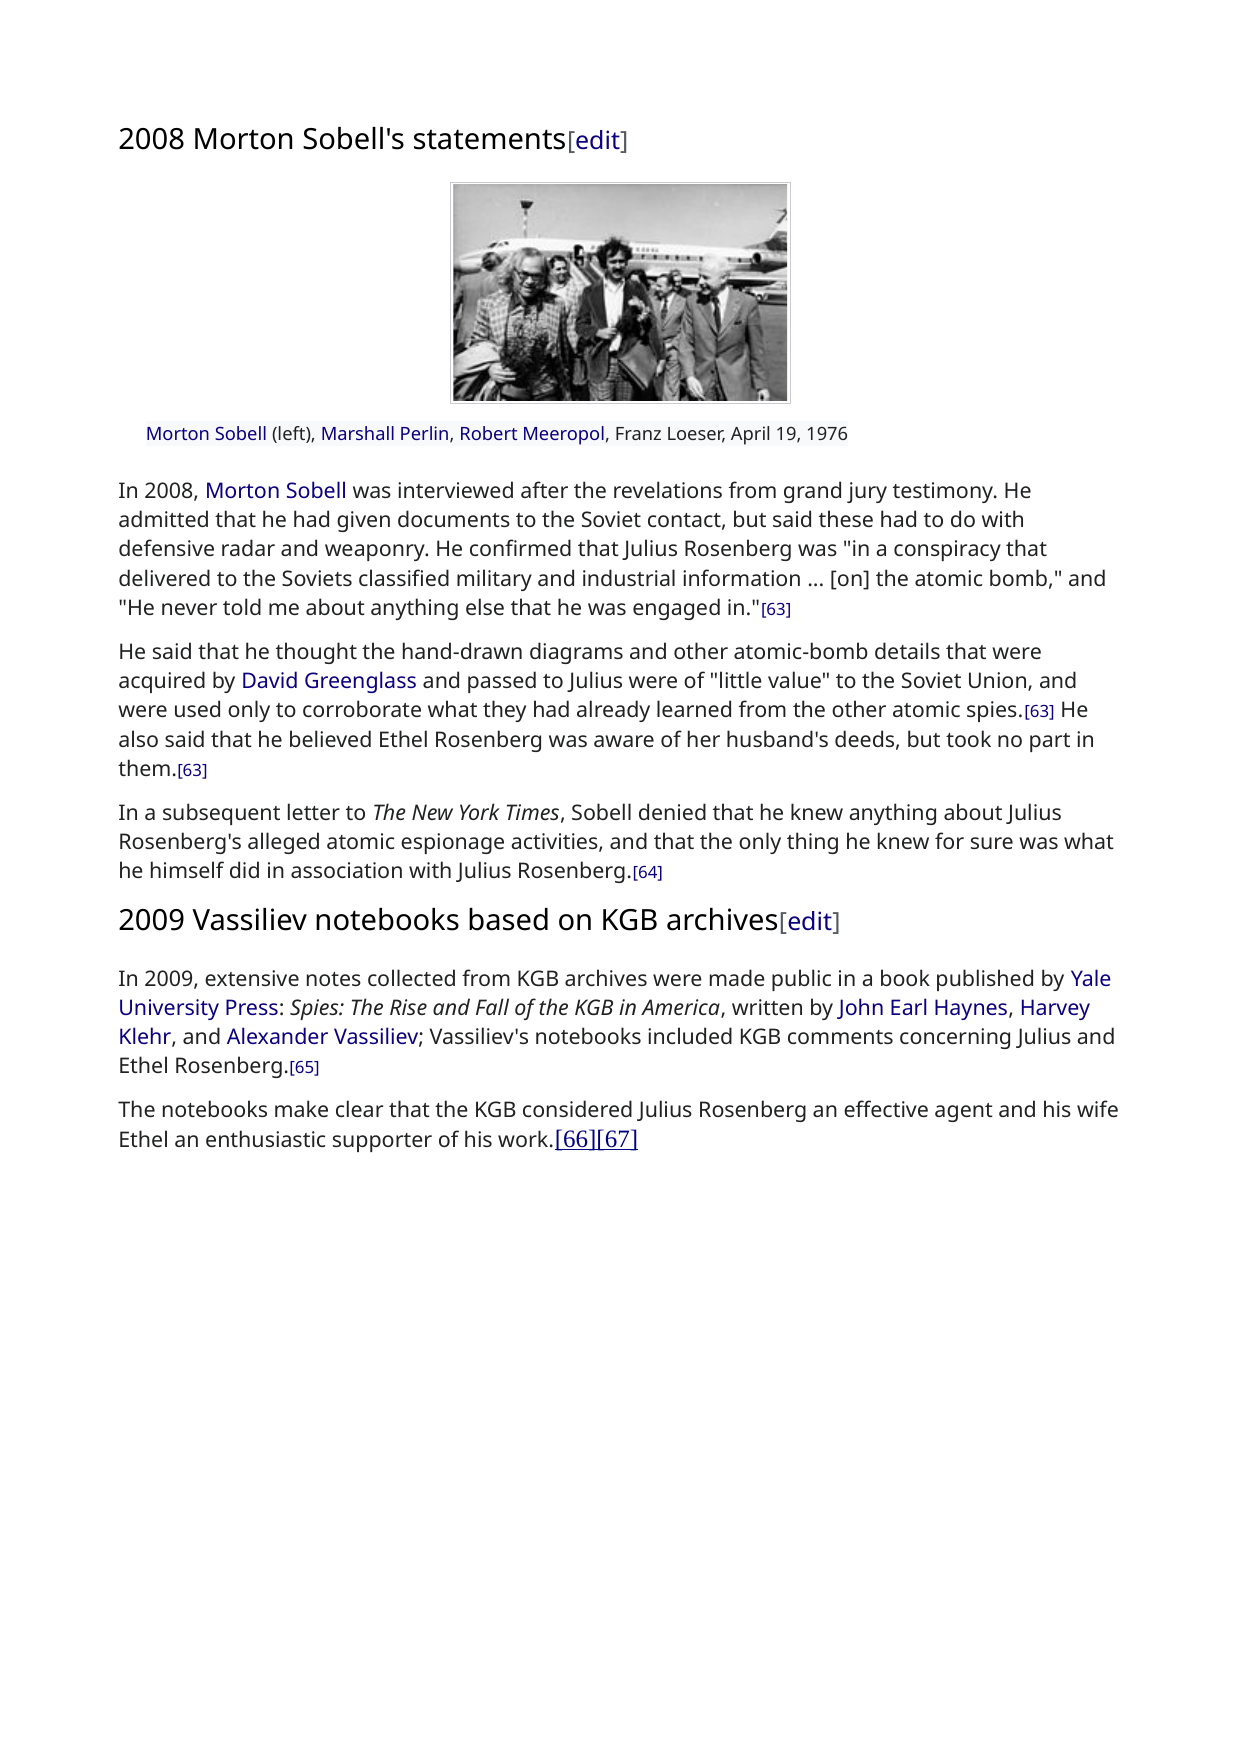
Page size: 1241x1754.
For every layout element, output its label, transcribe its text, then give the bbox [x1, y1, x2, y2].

text The notebooks make clear that the KGB considered Julius Rosenberg an effective agent and his wife Ethel an enthusiastic supporter of his work.[66][67] [118, 1095, 1122, 1154]
picture [453, 184, 788, 401]
text He said that he thought the hand-drawn diagrams and other atomic-bomb details that were acquired by David Greenglass and passed to Julius were of "little value" to the Soviet Union, and were used only to corroborate what they had already learned from the other atomic spies.[63] He also said that he believed Ethel Rosenberg was aware of her husband's deeds, but took no part in them.[63] [118, 636, 1122, 783]
text In 2008, Morton Sobell was interviewed after the revelations from grand jury testimony. He admitted that he had given documents to the Soviet contact, but said these had to do with defensive radar and weaponry. He confirmed that Julius Rosenberg was "in a conspiracy that delivered to the Soviets classified military and industrial information ... [on] the atomic bomb," and "He never told me about anything else that he was engaged in."[63] [118, 475, 1122, 622]
text In 2009, extensive notes collected from KGB archives were made public in a book published by Yale University Press: Spies: The Rise and Fall of the KGB in America, written by John Earl Haynes, Harvey Klehr, and Alexander Vassiliev; Vassiliev's notebooks included KGB comments concerning Julius and Ethel Rosenberg.[65] [118, 963, 1122, 1080]
text In a subsequent letter to The New York Times, Sobell denied that he knew anything about Julius Rosenberg's alleged atomic espionage activities, and that the only thing he knew for sure was what he himself did in association with Julius Rosenberg.[64] [118, 797, 1122, 885]
subtitle 2009 Vassiliev notebooks based on KGB archives[edit] [118, 899, 1122, 939]
text Morton Sobell (left), Marshall Perlin, Robert Meeropol, Franz Loeser, April 19, 1976 [123, 421, 1122, 446]
subtitle 2008 Morton Sobell's statements[edit] [118, 118, 1122, 158]
